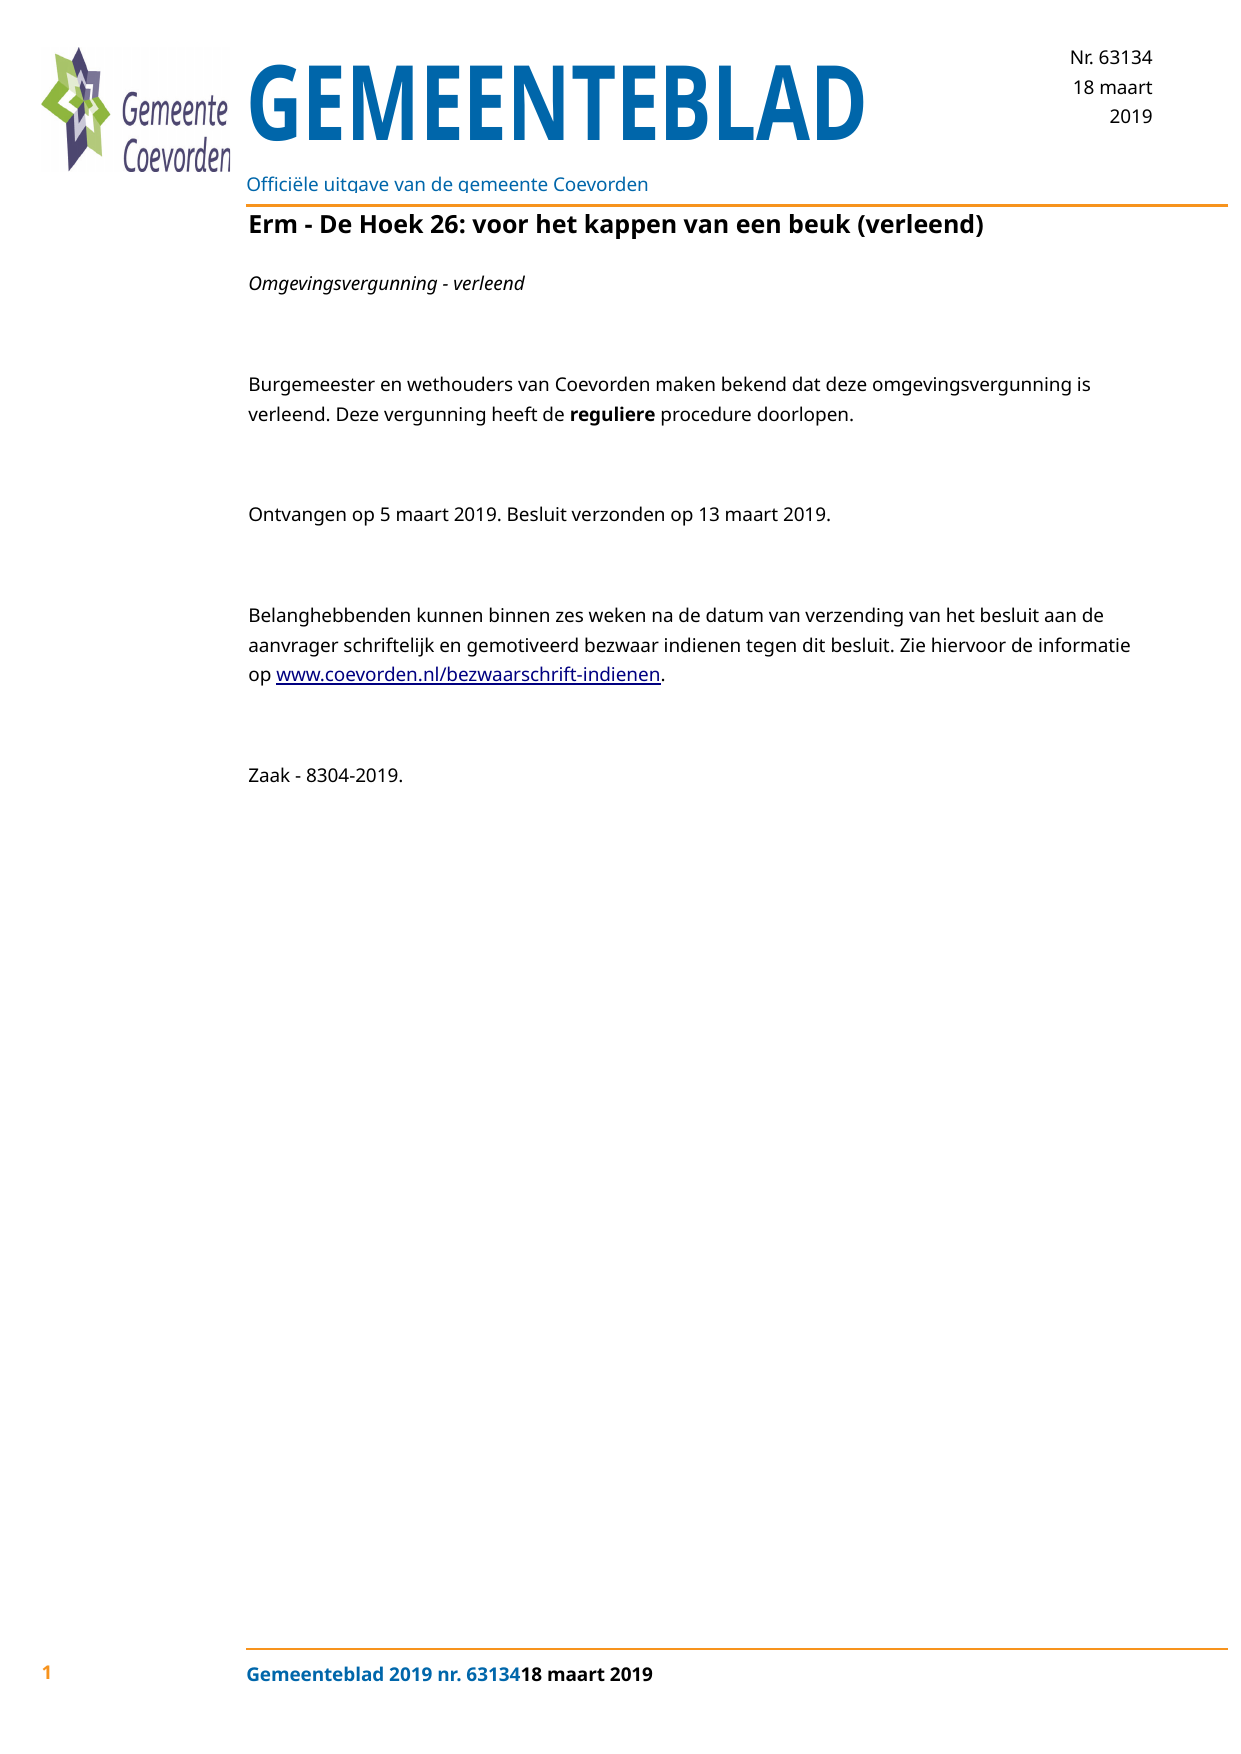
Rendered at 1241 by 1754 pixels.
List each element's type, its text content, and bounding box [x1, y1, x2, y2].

picture [41, 47, 231, 172]
text Belanghebbenden kunnen binnen zes weken na de datum van verzending van het besluit aan de aanvrager schriftelijk en gemotiveerd bezwaar indienen tegen dit besluit. Zie hiervoor de informatie op www.coevorden.nl/bezwaarschrift-indienen. [248, 602, 1152, 687]
text Ontvangen op 5 maart 2019. Besluit verzonden op 13 maart 2019. [248, 502, 1152, 527]
text Omgevingsvergunning - verleend [248, 270, 1152, 296]
text Erm - De Hoek 26: voor het kappen van een beuk (verleend) [248, 207, 1152, 241]
text Burgemeester en wethouders van Coevorden maken bekend dat deze omgevingsvergunning is verleend. Deze vergunning heeft de reguliere procedure doorlopen. [248, 371, 1152, 426]
text Zaak - 8304-2019. [248, 762, 1152, 788]
